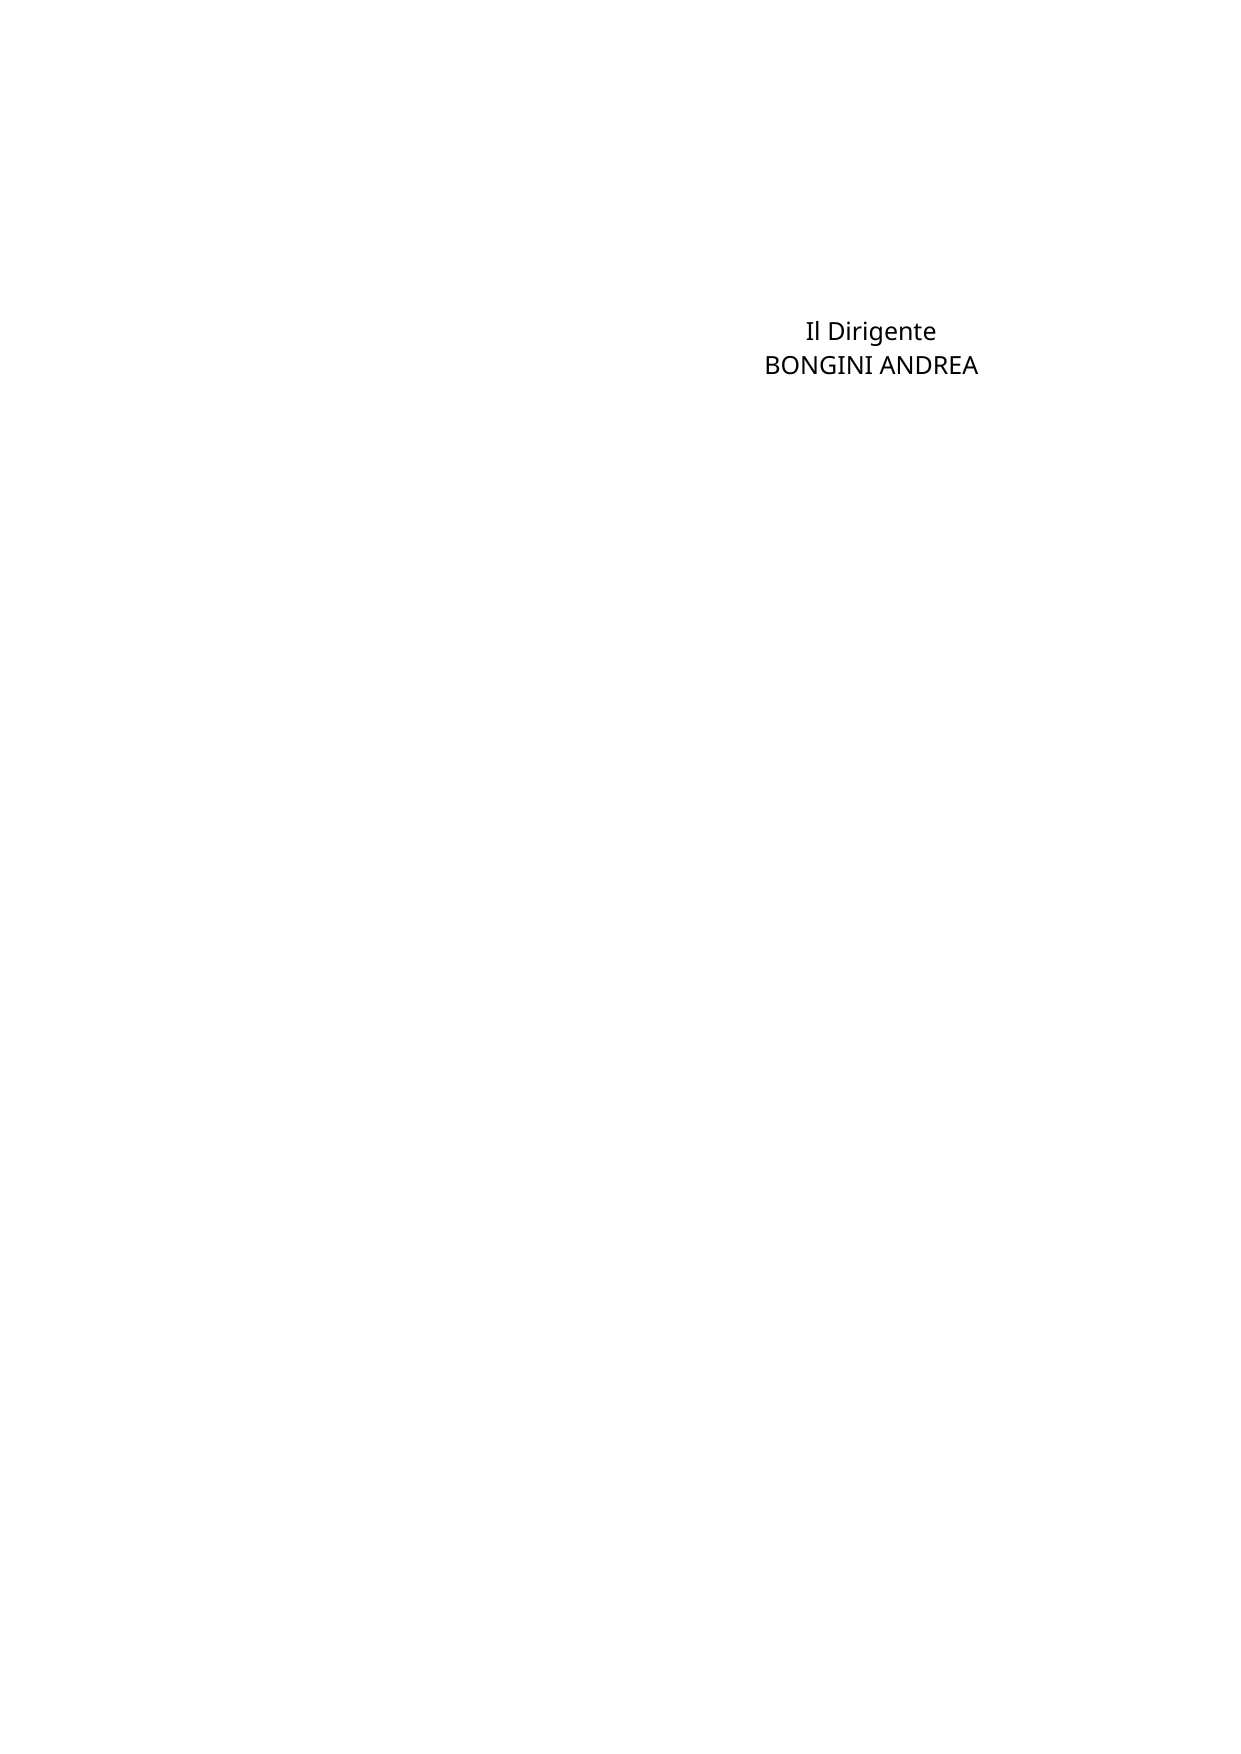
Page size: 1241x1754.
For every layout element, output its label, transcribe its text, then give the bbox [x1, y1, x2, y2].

table_cell BONGINI ANDREA [620, 348, 1122, 382]
table_header Il Dirigente [620, 314, 1122, 347]
table_cell [118, 348, 620, 382]
table_header [118, 314, 620, 347]
